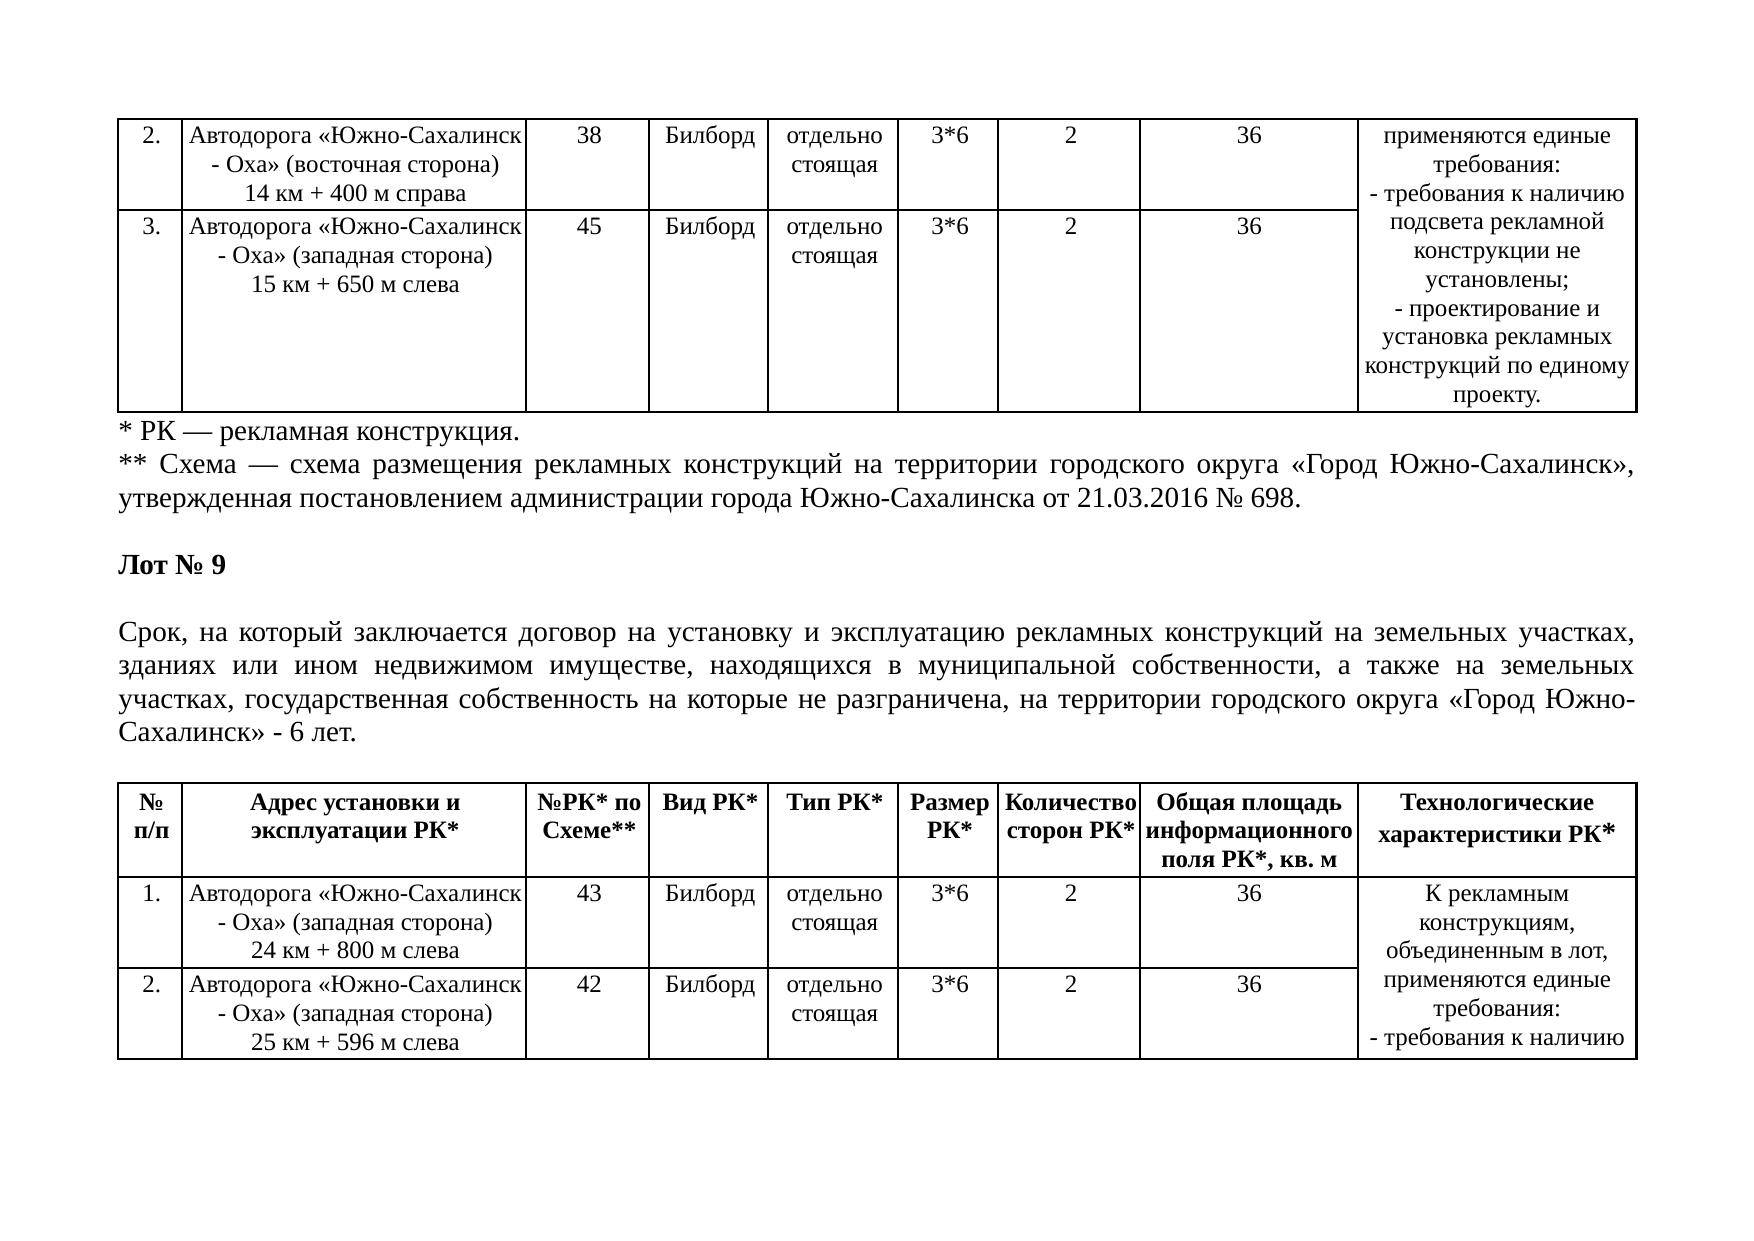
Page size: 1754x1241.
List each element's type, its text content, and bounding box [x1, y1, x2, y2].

table_cell отдельно стоящая [769, 878, 897, 967]
text Лот № 9 [118, 547, 1636, 580]
table_cell Автодорога «Южно-Сахалинск - Оха» (западная сторона) 24 км + 800 м слева [183, 878, 525, 967]
table_cell отдельно стоящая [769, 120, 897, 209]
table_cell 1. [119, 878, 181, 967]
table_header Общая площадь информационного поля РК*, кв. м [1141, 784, 1357, 876]
table_cell 36 [1141, 120, 1357, 209]
table_cell 3*6 [899, 120, 997, 209]
table_cell Автодорога «Южно-Сахалинск - Оха» (западная сторона) 25 км + 596 м слева [183, 969, 525, 1058]
table_header Адрес установки и эксплуатации РК* [183, 784, 525, 876]
table_cell 2. [119, 120, 181, 209]
table_cell Билборд [650, 211, 767, 411]
text ** Схема — схема размещения рекламных конструкций на территории городского округа «Город Южно-Сахалинск», утвержденная постановлением администрации города Южно-Сахалинска от 21.03.2016 № 698. [118, 446, 1636, 513]
table_header №РК* по Схеме** [527, 784, 648, 876]
table_cell применяются единые требования: - требования к наличию подсвета рекламной конструкции не установлены; - проектирование и установка рекламных конструкций по единому проекту. [1359, 120, 1635, 411]
table_cell отдельно стоящая [769, 211, 897, 411]
table_cell 2 [999, 211, 1139, 411]
text Срок, на который заключается договор на установку и эксплуатацию рекламных конструкций на земельных участках, зданиях или ином недвижимом имуществе, находящихся в муниципальной собственности, а также на земельных участках, государственная собственность на которые не разграничена, на территории городского округа «Город Южно-Сахалинск» - 6 лет. [118, 614, 1636, 748]
table_cell 2 [999, 969, 1139, 1058]
table_cell 3. [119, 211, 181, 411]
table_cell Автодорога «Южно-Сахалинск - Оха» (восточная сторона) 14 км + 400 м справа [183, 120, 525, 209]
table_cell Билборд [650, 878, 767, 967]
table_header Тип РК* [769, 784, 897, 876]
table_cell 2 [999, 878, 1139, 967]
table_cell 45 [527, 211, 648, 411]
table_cell 2. [119, 969, 181, 1058]
table_header Количество сторон РК* [999, 784, 1139, 876]
table_cell 38 [527, 120, 648, 209]
text * РК — рекламная конструкция. [118, 413, 1636, 446]
table_cell 3*6 [899, 211, 997, 411]
table_cell 3*6 [899, 878, 997, 967]
table_cell 36 [1141, 211, 1357, 411]
table_cell 2 [999, 120, 1139, 209]
table_header № п/п [119, 784, 181, 876]
table_header Размер РК* [899, 784, 997, 876]
table_header Вид РК* [650, 784, 767, 876]
table_header Технологические характеристики РК* [1359, 784, 1635, 876]
table_cell 43 [527, 878, 648, 967]
table_cell 42 [527, 969, 648, 1058]
table_cell 36 [1141, 969, 1357, 1058]
table_cell 3*6 [899, 969, 997, 1058]
table_cell отдельно стоящая [769, 969, 897, 1058]
table_cell Автодорога «Южно-Сахалинск - Оха» (западная сторона) 15 км + 650 м слева [183, 211, 525, 411]
table_cell К рекламным конструкциям, объединенным в лот, применяются единые требования: - требования к наличию [1359, 878, 1635, 1058]
table_cell Билборд [650, 120, 767, 209]
table_cell Билборд [650, 969, 767, 1058]
table_cell 36 [1141, 878, 1357, 967]
